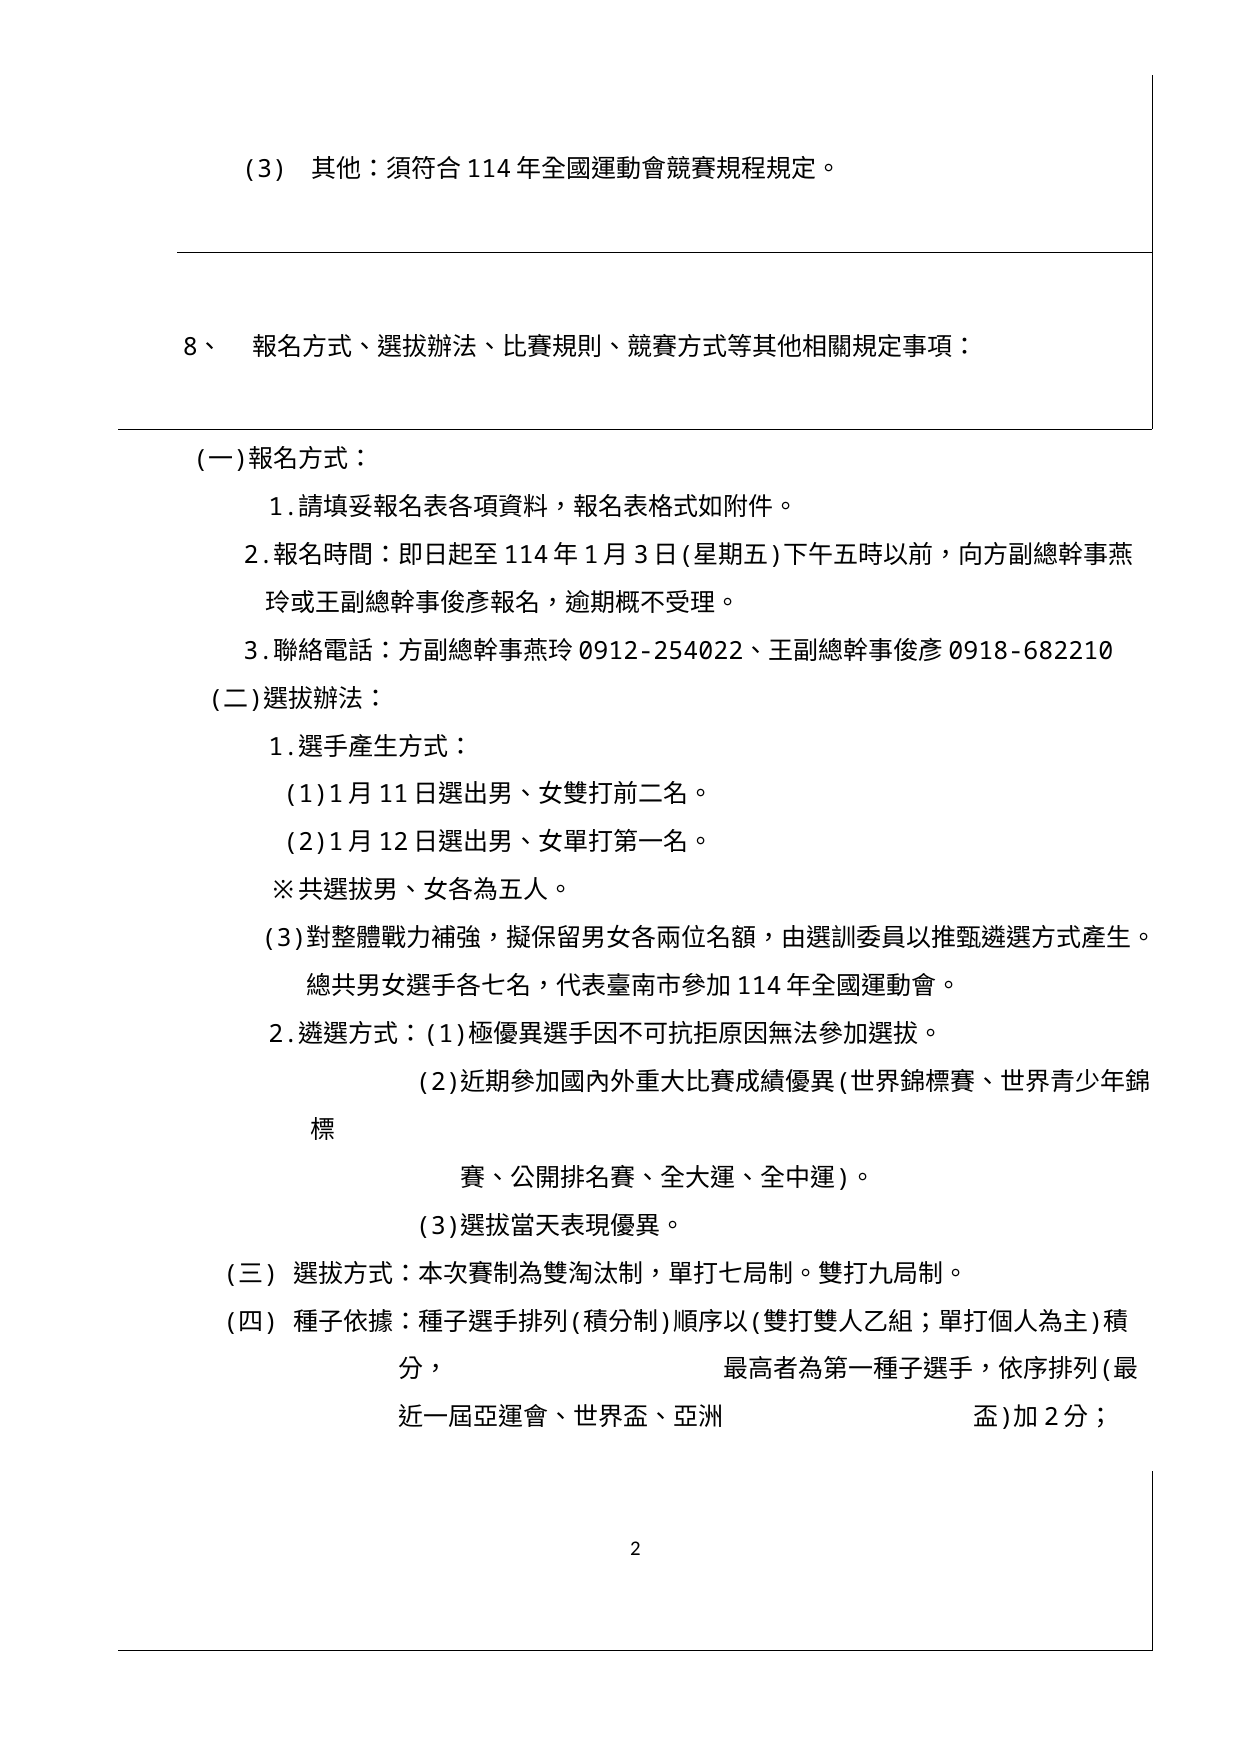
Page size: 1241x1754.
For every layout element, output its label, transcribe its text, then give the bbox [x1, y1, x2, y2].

text (1)1月11日選出男、女雙打前二名。 [118, 764, 1152, 812]
text 3.聯絡電話：方副總幹事燕玲0912-254022、王副總幹事俊彥0918-682210 [118, 621, 1152, 669]
text 總共男女選手各七名，代表臺南市參加114年全國運動會。 [231, 956, 1152, 1004]
list 報名方式、選拔辦法、比賽規則、競賽方式等其他相關規定事項： [118, 252, 1152, 429]
text 賽、公開排名賽、全大運、全中運)。 [266, 1148, 1152, 1196]
text 1.選手產生方式： [118, 717, 1152, 764]
text (一)報名方式： [118, 429, 1152, 477]
text 2.遴選方式：(1)極優異選手因不可抗拒原因無法參加選拔。 [118, 1004, 1152, 1052]
text (3)選拔當天表現優異。 [266, 1196, 1152, 1244]
text (二)選拔辦法： [118, 669, 1152, 717]
text (四) 種子依據：種子選手排列(積分制)順序以(雙打雙人乙組；單打個人為主)積分， 最高者為第一種子選手，依序排列(最近一屆亞運會、世界盃、亞洲 盃)加2分； [118, 1292, 1152, 1435]
text 1.請填妥報名表各項資料，報名表格式如附件。 [118, 477, 1152, 525]
text (2)近期參加國內外重大比賽成績優異(世界錦標賽、世界青少年錦標 [266, 1052, 1152, 1148]
text ※共選拔男、女各為五人。 [268, 860, 1152, 908]
text (2)1月12日選出男、女單打第一名。 [118, 812, 1152, 860]
text 2.報名時間：即日起至114年1月3日(星期五)下午五時以前，向方副總幹事燕玲或王副總幹事俊彥報名，逾期概不受理。 [243, 525, 1152, 621]
text (3)對整體戰力補強，擬保留男女各兩位名額，由選訓委員以推甄遴選方式產生。 [231, 908, 1152, 956]
text (三) 選拔方式：本次賽制為雙淘汰制，單打七局制。雙打九局制。 [118, 1244, 1152, 1292]
list 其他：須符合114年全國運動會競賽規程規定。 [177, 75, 1152, 252]
